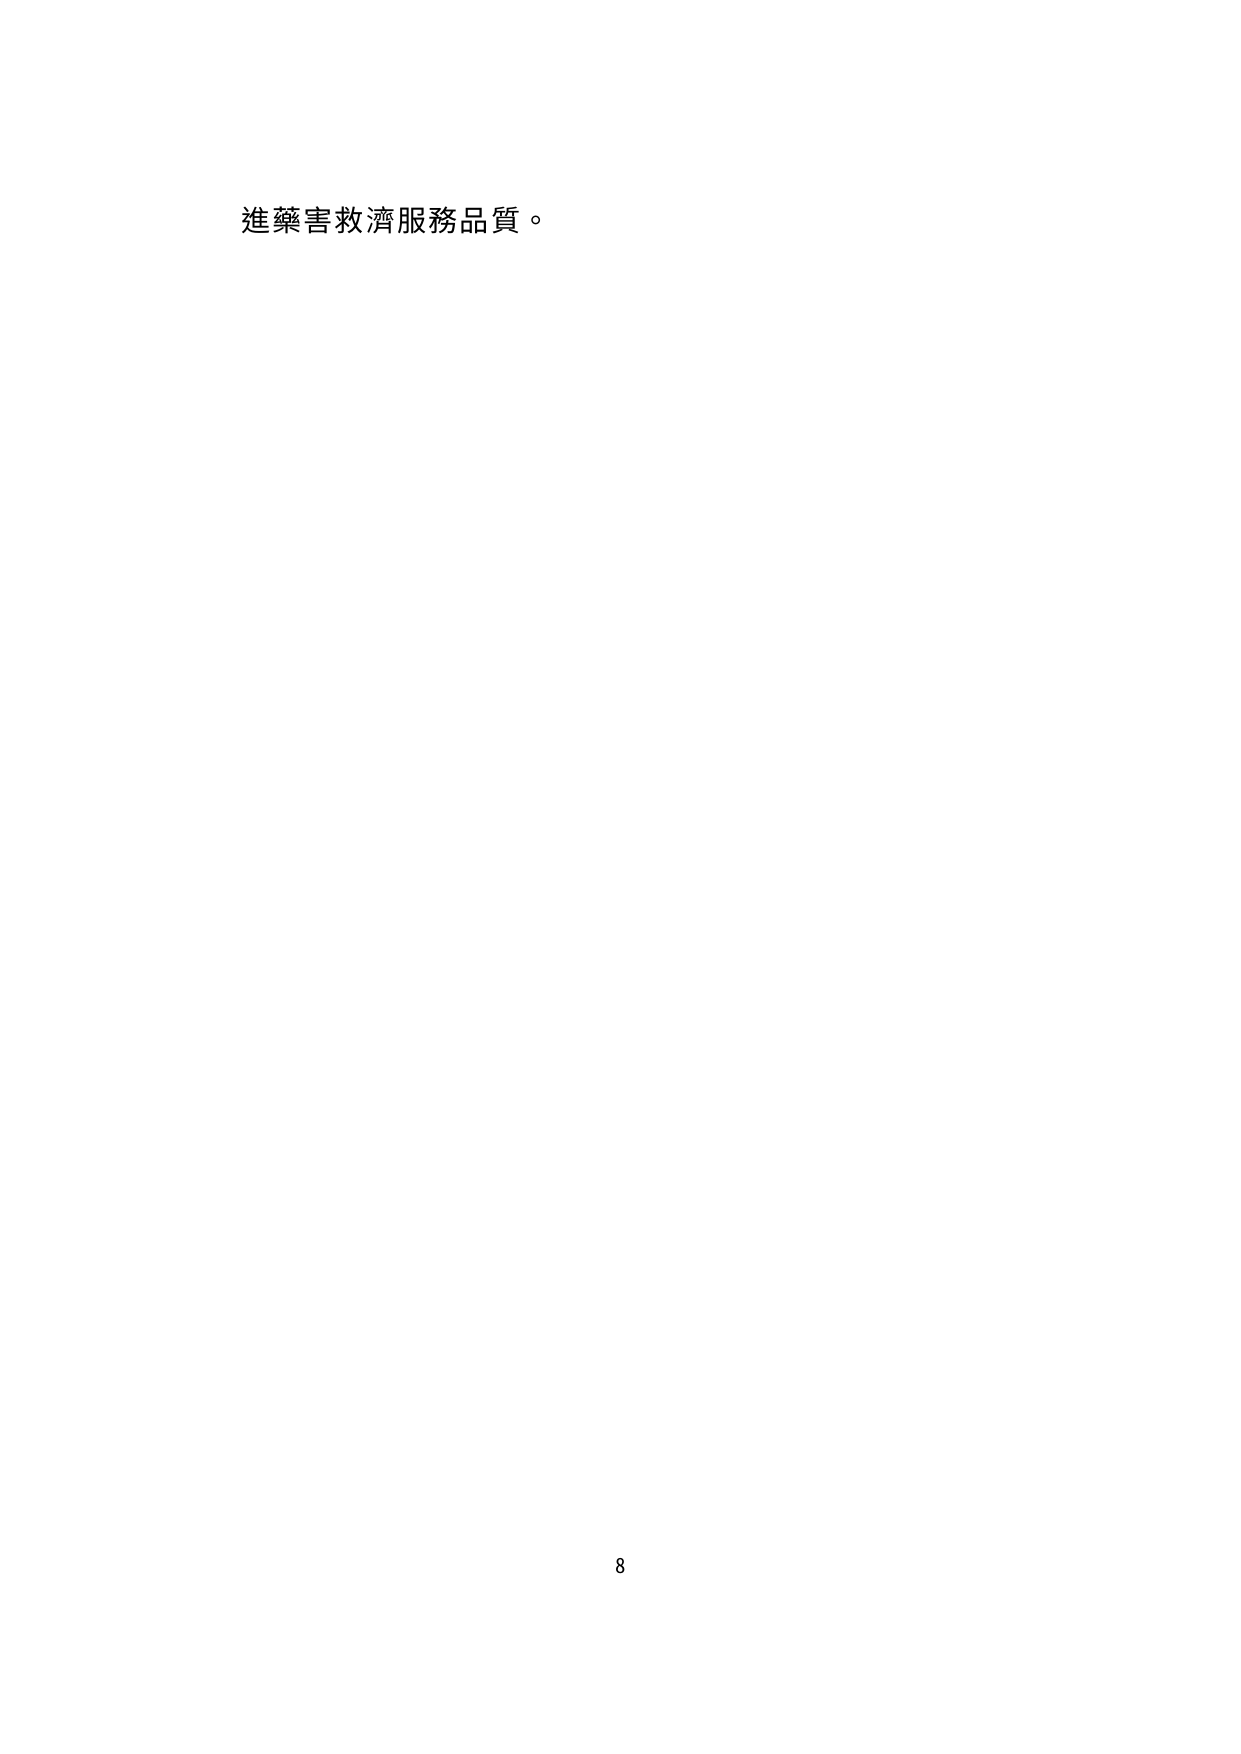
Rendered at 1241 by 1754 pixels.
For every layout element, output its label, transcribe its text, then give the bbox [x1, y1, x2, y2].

text 進藥害救濟服務品質。 [236, 177, 1063, 240]
